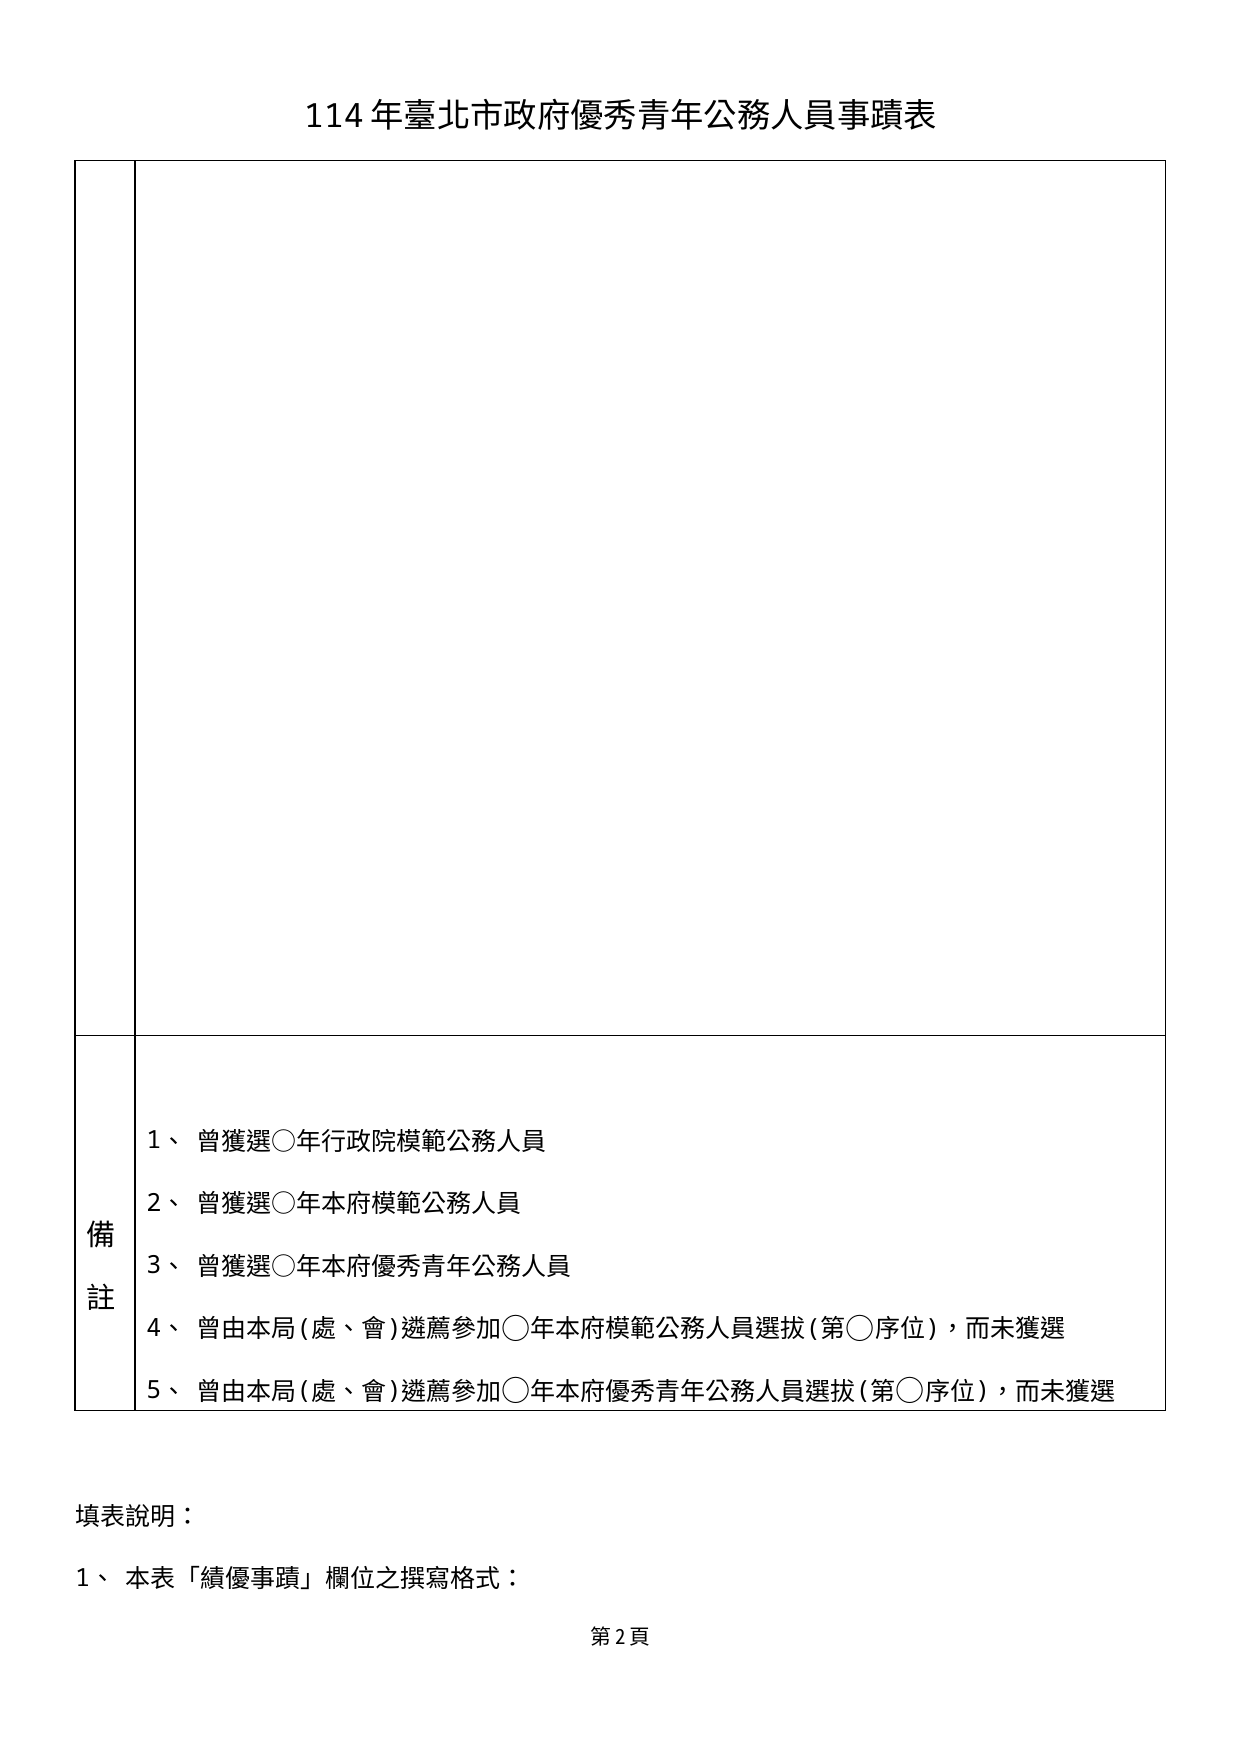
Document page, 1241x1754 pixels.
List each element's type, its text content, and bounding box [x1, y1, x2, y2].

table_cell [76, 161, 134, 1035]
table_cell 備註 [76, 1036, 134, 1410]
table_cell ○○○○○○○○○○ ○○○○○○○○ ○○○○ ○○○○ ○○○○○○○○ ○○○○○○ ○○○○○○ ○○○○○○○○ (請勿任意調整字型、字型大小、行距，並控制於1頁紙張內完整呈現) [136, 161, 1165, 1035]
text 填表說明： [75, 1472, 1165, 1535]
list 本表「績優事蹟」欄位之撰寫格式： [75, 1535, 1195, 1597]
table_cell 曾獲選○年行政院模範公務人員 曾獲選○年本府模範公務人員 曾獲選○年本府優秀青年公務人員 曾由本局(處、會)遴薦參加○年本府模範公務人員選拔(第○序位)，而未獲選 曾由本局(處、會)遴薦參加○年本府優秀青年公務人員選拔(第○序位)，而未獲選 [136, 1036, 1165, 1410]
